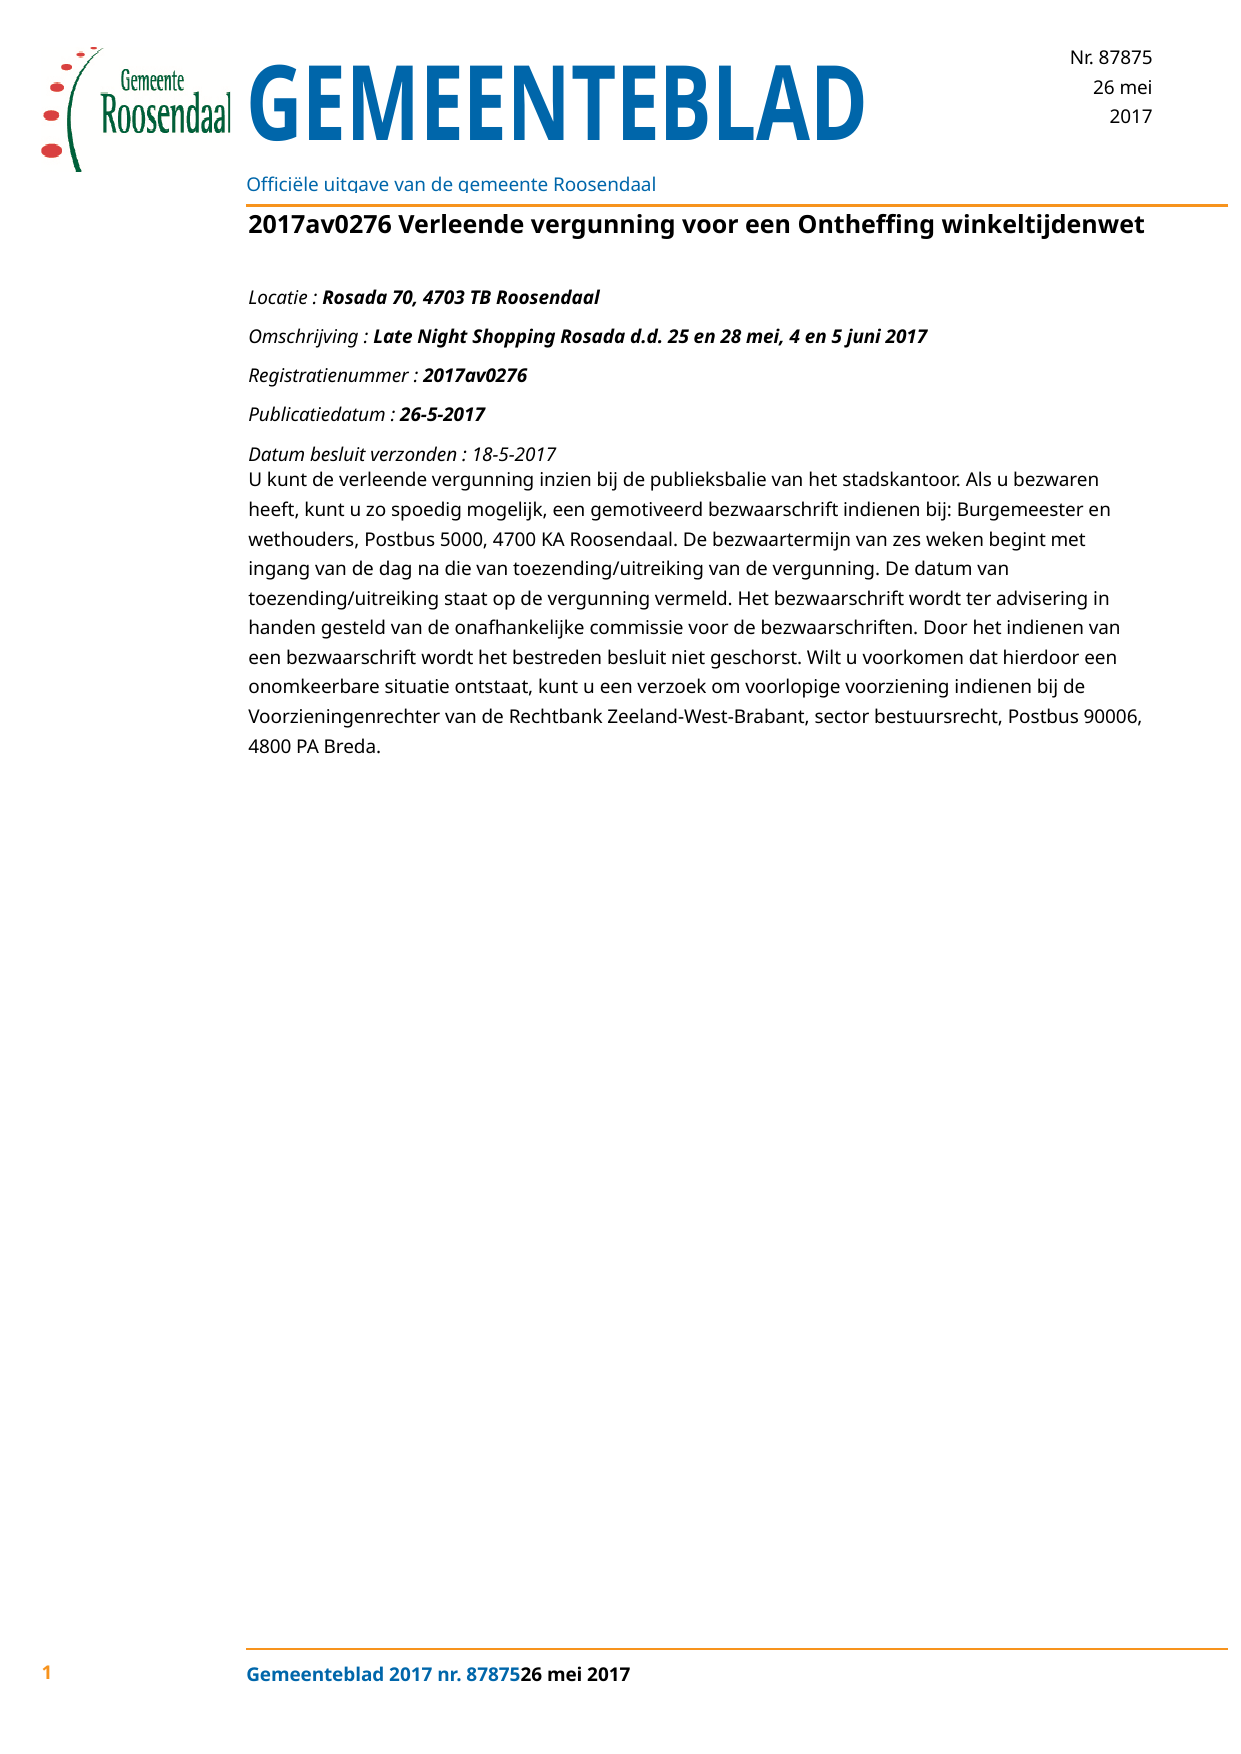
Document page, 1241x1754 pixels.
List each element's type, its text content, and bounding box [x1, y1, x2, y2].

text Publicatiedatum : 26-5-2017 [248, 402, 1152, 427]
text U kunt de verleende vergunning inzien bij de publieksbalie van het stadskantoor. Als u bezwaren heeft, kunt u zo spoedig mogelijk, een gemotiveerd bezwaarschrift indienen bij: Burgemeester en wethouders, Postbus 5000, 4700 KA Roosendaal. De bezwaartermijn van zes weken begint met ingang van de dag na die van toezending/uitreiking van de vergunning. De datum van toezending/uitreiking staat op de vergunning vermeld. Het bezwaarschrift wordt ter advisering in handen gesteld van de onafhankelijke commissie voor de bezwaarschriften. Door het indienen van een bezwaarschrift wordt het bestreden besluit niet geschorst. Wilt u voorkomen dat hierdoor een onomkeerbare situatie ontstaat, kunt u een verzoek om voorlopige voorziening indienen bij de Voorzieningenrechter van de Rechtbank Zeeland-West-Brabant, sector bestuursrecht, Postbus 90006, 4800 PA Breda. [248, 467, 1152, 759]
text Registratienummer : 2017av0276 [248, 362, 1152, 388]
picture [41, 47, 231, 172]
text Locatie : Rosada 70, 4703 TB Roosendaal [248, 284, 1152, 309]
text Datum besluit verzonden : 18-5-2017 [248, 441, 1152, 467]
text Omschrijving : Late Night Shopping Rosada d.d. 25 en 28 mei, 4 en 5 juni 2017 [248, 323, 1152, 349]
text 2017av0276 Verleende vergunning voor een Ontheffing winkeltijdenwet [248, 207, 1152, 241]
